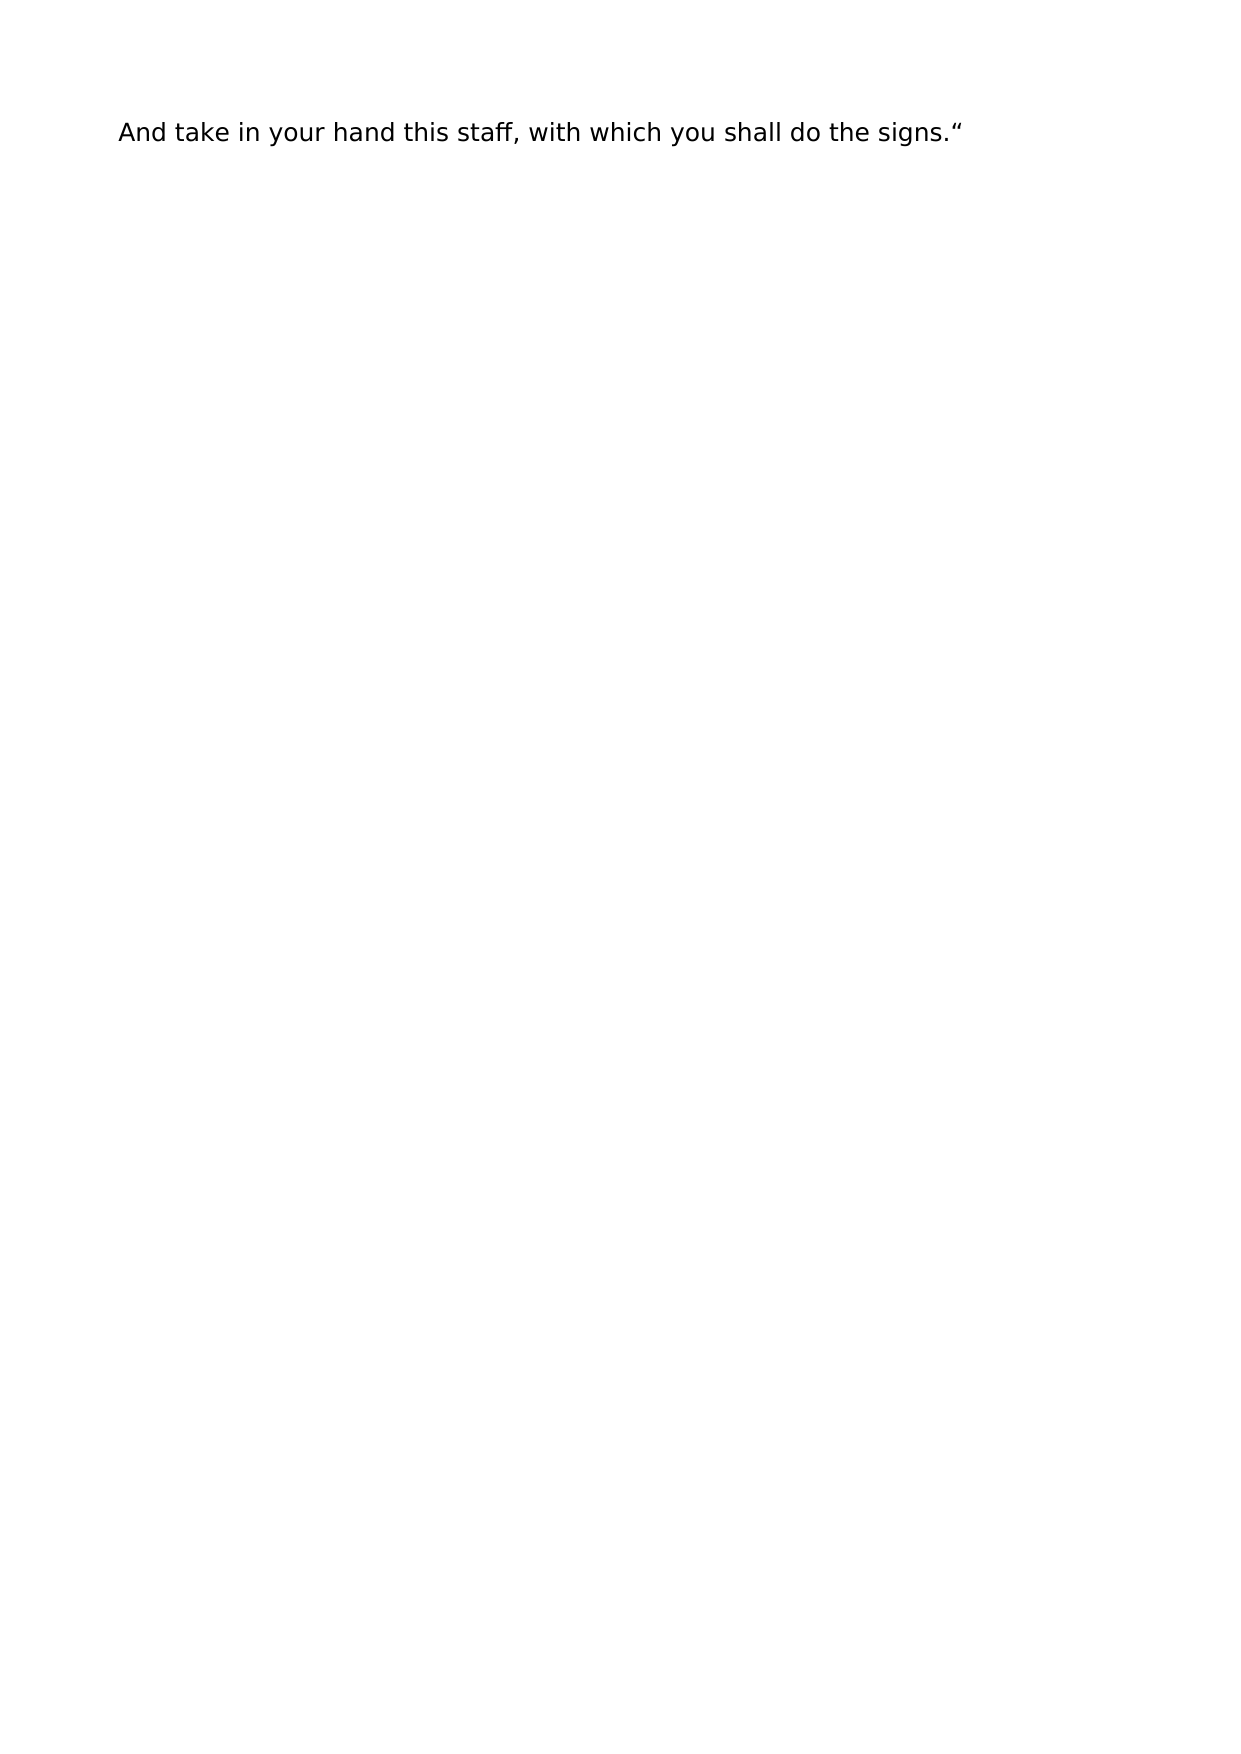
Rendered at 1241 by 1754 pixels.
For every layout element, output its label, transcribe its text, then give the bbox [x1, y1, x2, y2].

text And take in your hand this staff, with which you shall do the signs.“ [118, 118, 1122, 147]
